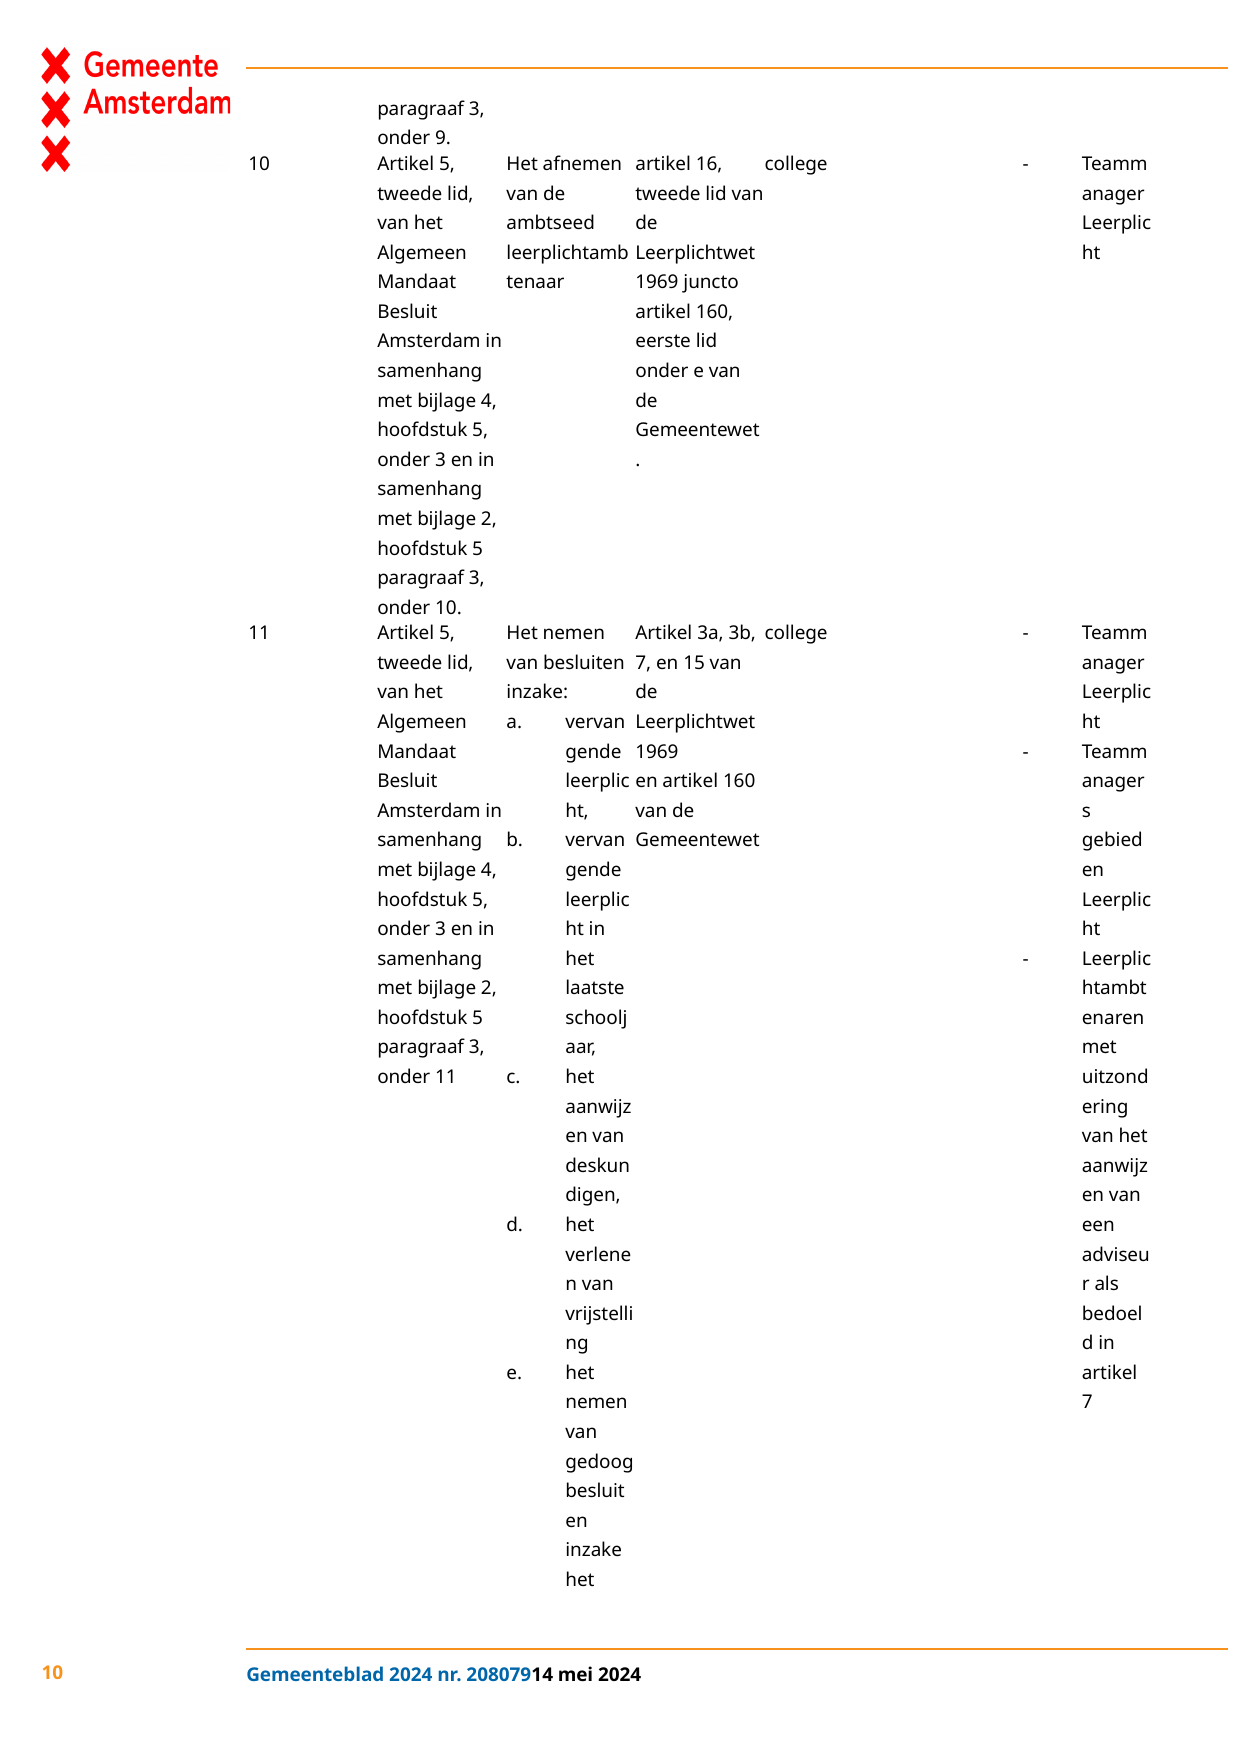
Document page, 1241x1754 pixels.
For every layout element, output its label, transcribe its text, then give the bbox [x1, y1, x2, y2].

picture [41, 47, 231, 172]
table_cell 11 [248, 620, 377, 1592]
table_cell paragraaf 3, onder 9. [377, 95, 506, 150]
table_cell Het nemen van besluiten inzake: vervangende leerplicht, vervangende leerplicht in het laatste schooljaar, het aanwijzen van deskundigen, het verlenen van vrijstelling het nemen van gedoogbesluiten inzake het [506, 620, 635, 1592]
table_cell [894, 150, 1022, 619]
table_cell Teammanager Leerplicht Teammanagers gebieden Leerplicht Leerplichtambtenaren met uitzondering van het aanwijzen van een adviseur als bedoeld in artikel 7 [1023, 620, 1152, 1592]
table_cell college [764, 150, 893, 619]
table_cell [635, 95, 764, 150]
table_cell [506, 95, 635, 150]
table_cell Artikel 5, tweede lid, van het Algemeen Mandaat Besluit Amsterdam in samenhang met bijlage 4, hoofdstuk 5, onder 3 en in samenhang met bijlage 2, hoofdstuk 5 paragraaf 3, onder 10. [377, 150, 506, 619]
table_cell artikel 16, tweede lid van de Leerplichtwet 1969 juncto artikel 160, eerste lid onder e van de Gemeentewet. [635, 150, 764, 619]
table_cell college [764, 620, 893, 1592]
table_cell [1023, 95, 1152, 150]
table_cell Artikel 5, tweede lid, van het Algemeen Mandaat Besluit Amsterdam in samenhang met bijlage 4, hoofdstuk 5, onder 3 en in samenhang met bijlage 2, hoofdstuk 5 paragraaf 3, onder 11 [377, 620, 506, 1592]
table_cell Het afnemen van de ambtseed leerplichtambtenaar [506, 150, 635, 619]
table_cell Teammanager Leerplicht [1023, 150, 1152, 619]
table_cell [894, 95, 1022, 150]
table_cell [764, 95, 893, 150]
table_cell [248, 95, 377, 150]
table_cell Artikel 3a, 3b, 7, en 15 van de Leerplichtwet 1969 en artikel 160 van de Gemeentewet [635, 620, 764, 1592]
table_cell 10 [248, 150, 377, 619]
table_cell [894, 620, 1022, 1592]
